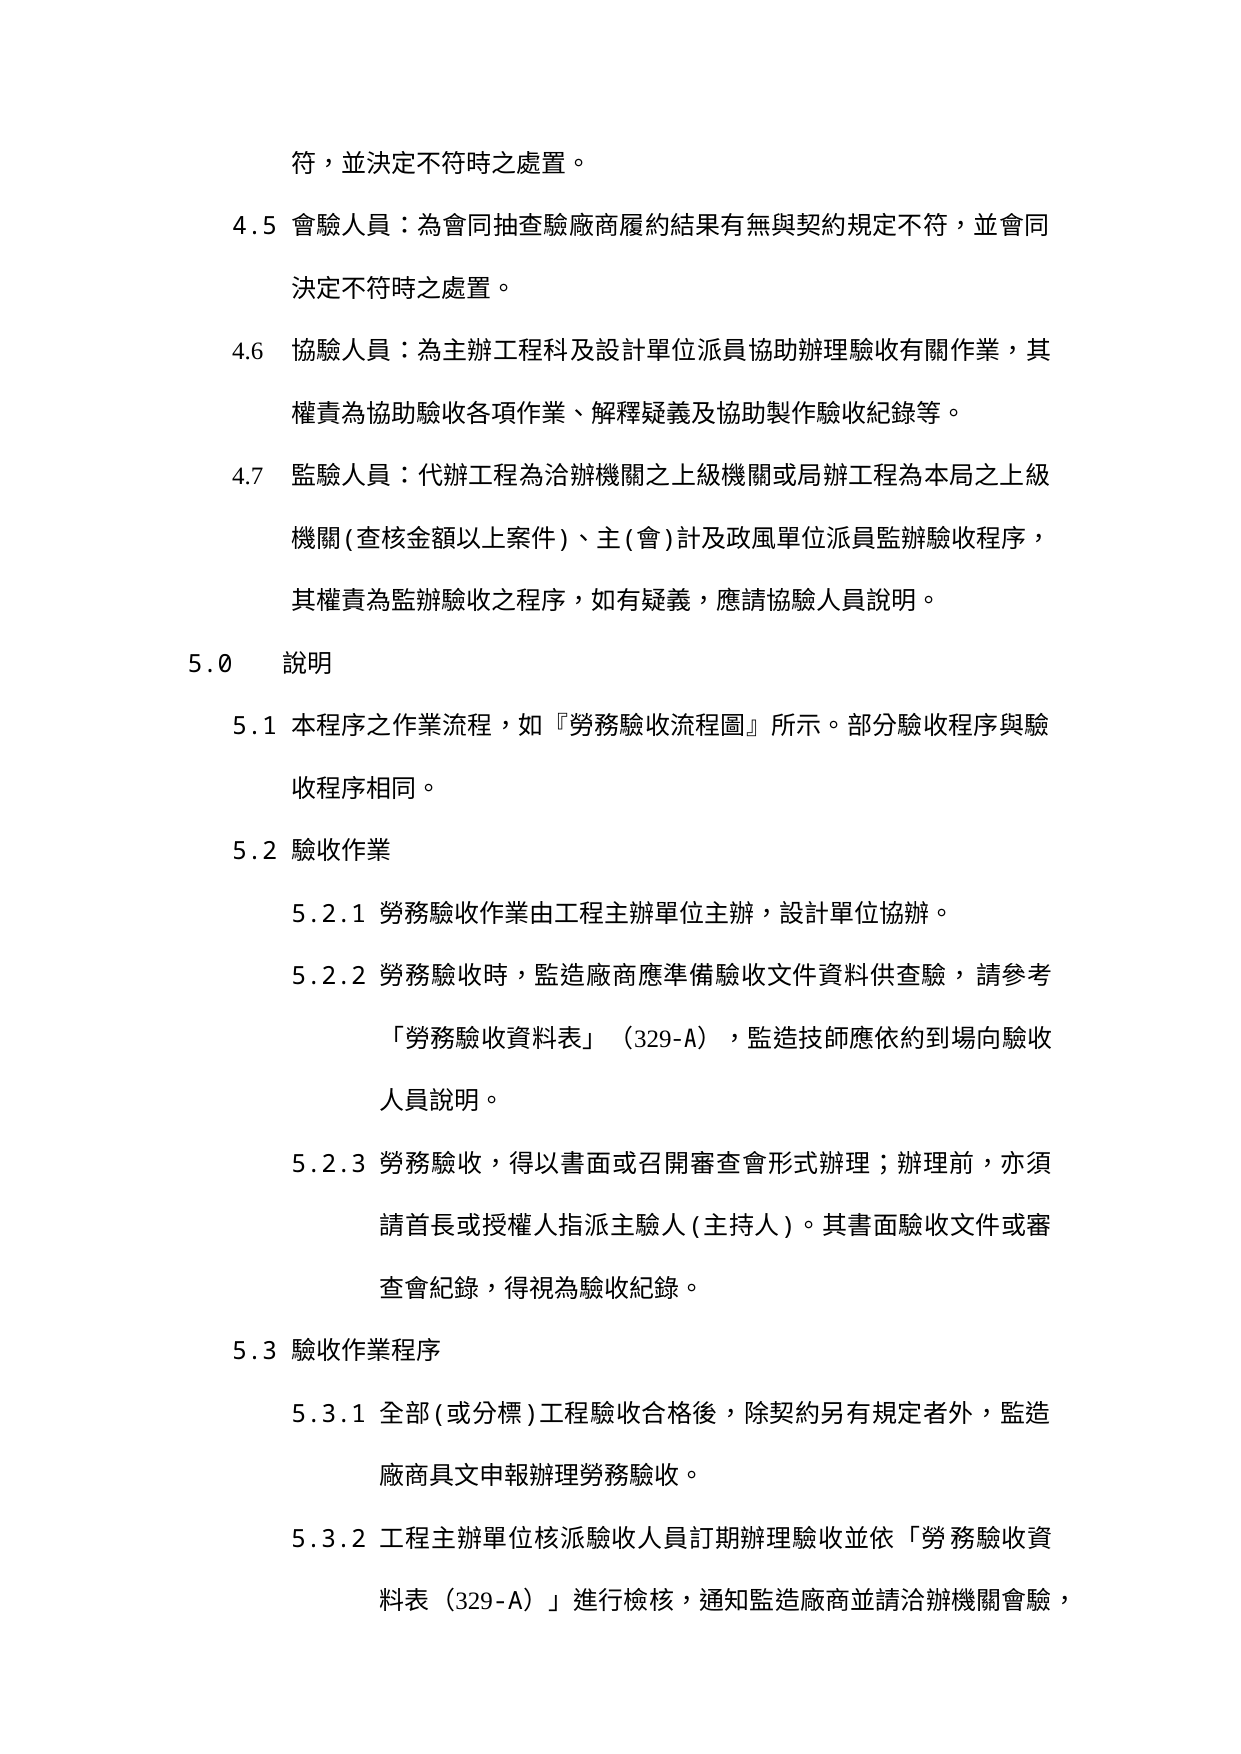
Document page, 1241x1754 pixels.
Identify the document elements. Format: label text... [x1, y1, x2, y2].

list 驗收作業程序 [232, 1307, 1053, 1369]
list 本程序之作業流程，如『勞務驗收流程圖』所示。部分驗收程序與驗收程序相同。 [232, 682, 1053, 807]
list 驗收作業 [232, 807, 1053, 869]
list 監驗人員：代辦工程為洽辦機關之上級機關或局辦工程為本局之上級機關(查核金額以上案件)、主(會)計及政風單位派員監辦驗收程序，其權責為監辦驗收之程序，如有疑義，應請協驗人員說明。 [232, 432, 1053, 619]
list 會驗人員：為會同抽查驗廠商履約結果有無與契約規定不符，並會同決定不符時之處置。 [232, 182, 1053, 307]
list 勞務驗收時，監造廠商應準備驗收文件資料供查驗，請參考「勞務驗收資料表」（329-A），監造技師應依約到場向驗收人員說明。 [291, 932, 1053, 1119]
list 勞務驗收，得以書面或召開審查會形式辦理；辦理前，亦須請首長或授權人指派主驗人(主持人)。其書面驗收文件或審查會紀錄，得視為驗收紀錄。 [291, 1119, 1053, 1307]
list 工程主辦單位核派驗收人員訂期辦理驗收並依「勞務驗收資料表（329-A）」進行檢核，通知監造廠商並請洽辦機關會驗，會計及政風單位監驗，工程主辦單位及設計單位協驗並填具「勞務驗收會簽單」（329-B），依政府採購法查核金額以上之勞務驗收應函請洽辦機關之上級機關監辦。屬查核金額以上勞務驗收，則依「政府採購法上級機關監辦作業原則」辦理。 [291, 1494, 1053, 1619]
list 勞務驗收作業由工程主辦單位主辦，設計單位協辦。 [291, 869, 1053, 932]
list 符，並決定不符時之處置。 [232, 119, 1053, 182]
list 全部(或分標)工程驗收合格後，除契約另有規定者外，監造廠商具文申報辦理勞務驗收。 [291, 1369, 1053, 1494]
list 協驗人員：為主辦工程科及設計單位派員協助辦理驗收有關作業，其權責為協助驗收各項作業、解釋疑義及協助製作驗收紀錄等。 [232, 307, 1053, 432]
list 說明 [187, 619, 1053, 682]
